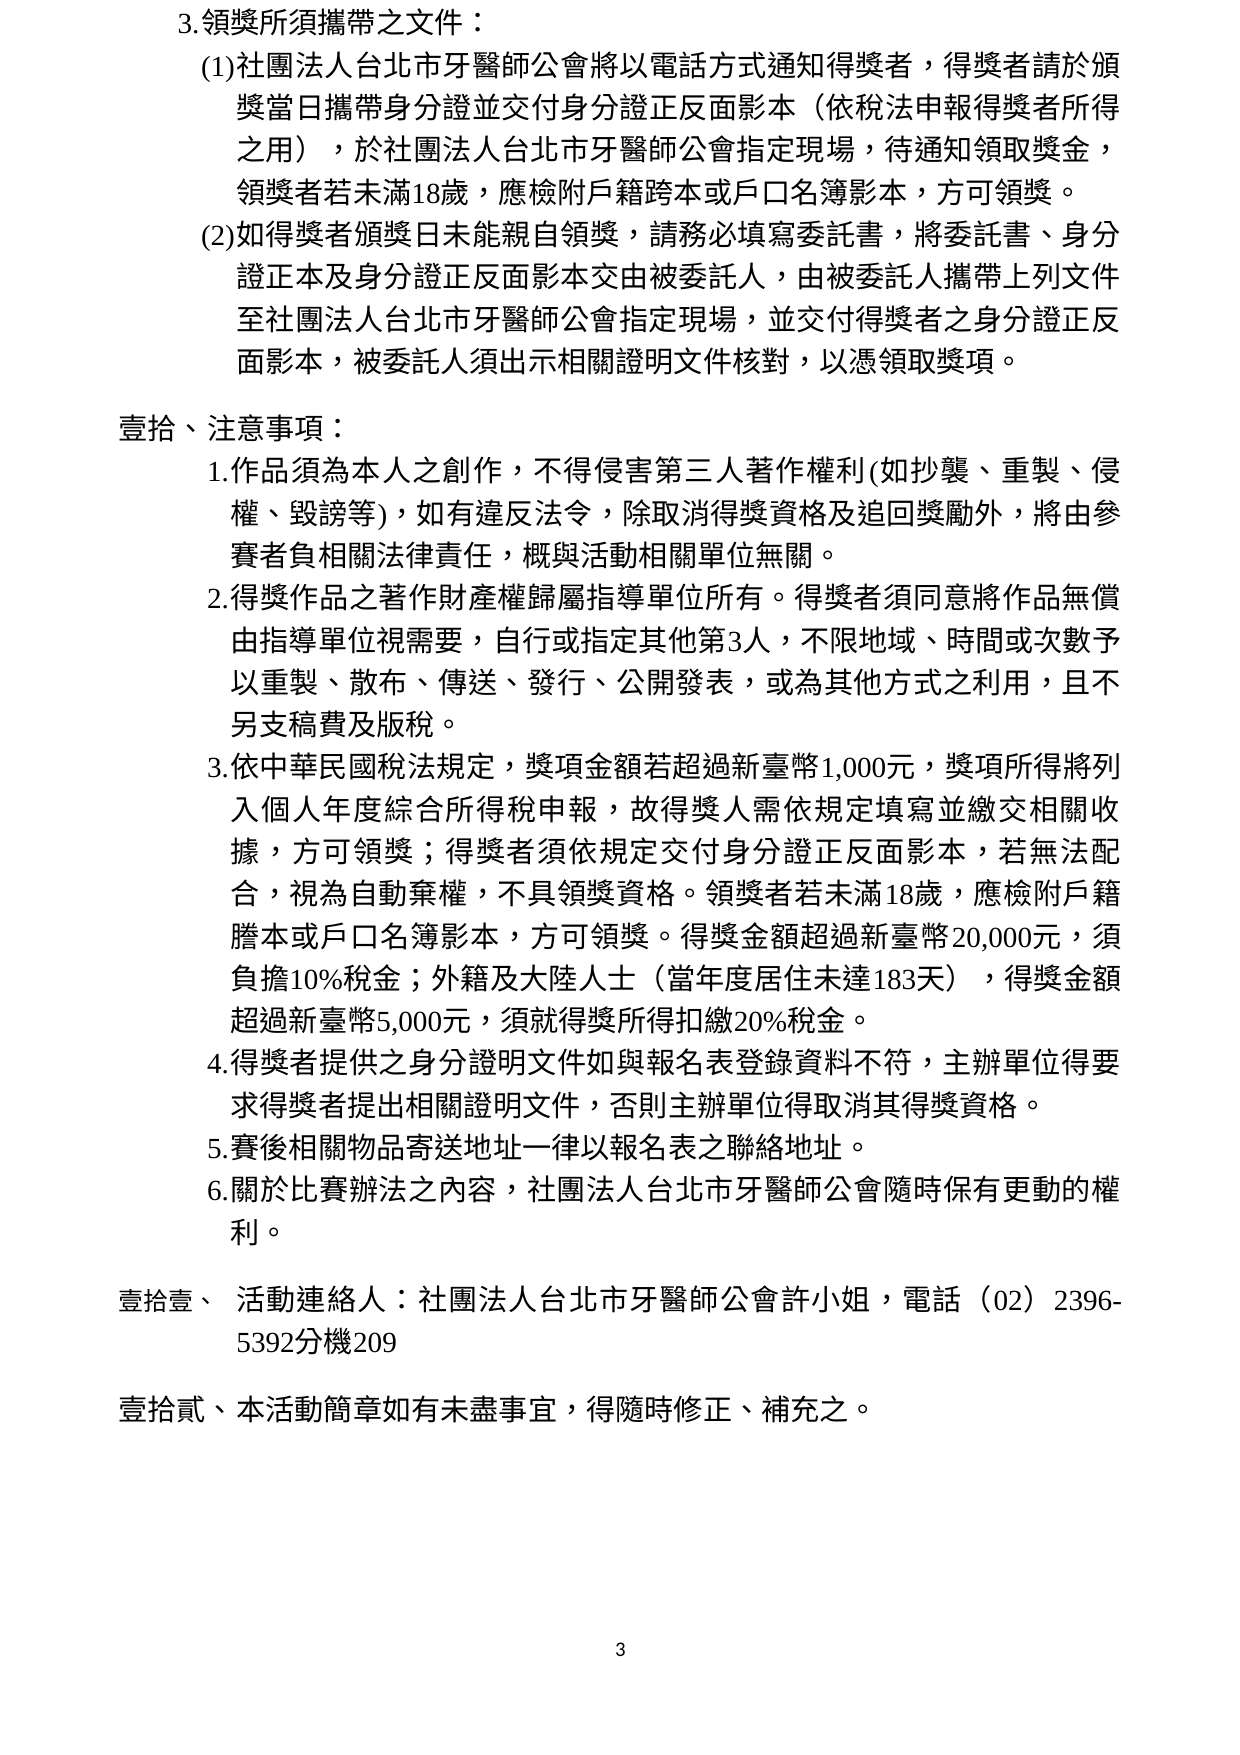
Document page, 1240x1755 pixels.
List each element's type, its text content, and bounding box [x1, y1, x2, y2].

list 關於比賽辦法之內容，社團法人台北市牙醫師公會隨時保有更動的權利。 [207, 1167, 1122, 1251]
list 依中華民國稅法規定，獎項金額若超過新臺幣1,000元，獎項所得將列入個人年度綜合所得稅申報，故得獎人需依規定填寫並繳交相關收據，方可領獎；得獎者須依規定交付身分證正反面影本，若無法配合，視為自動棄權，不具領獎資格。領獎者若未滿18歲，應檢附戶籍謄本或戶口名簿影本，方可領獎。得獎金額超過新臺幣20,000元，須負擔10%稅金；外籍及大陸人士（當年度居住未達183天），得獎金額超過新臺幣5,000元，須就得獎所得扣繳20%稅金。 [207, 744, 1122, 1040]
list 活動連絡人：社團法人台北市牙醫師公會許小姐，電話（02）2396-5392分機209 [118, 1276, 1122, 1361]
list 賽後相關物品寄送地址一律以報名表之聯絡地址。 [207, 1124, 1122, 1167]
list 作品須為本人之創作，不得侵害第三人著作權利(如抄襲、重製、侵權、毀謗等)，如有違反法令，除取消得獎資格及追回獎勵外，將由參賽者負相關法律責任，概與活動相關單位無關。 [207, 448, 1122, 575]
list 注意事項： [118, 406, 1122, 448]
list 得獎者提供之身分證明文件如與報名表登錄資料不符，主辦單位得要求得獎者提出相關證明文件，否則主辦單位得取消其得獎資格。 [207, 1040, 1122, 1124]
list 本活動簡章如有未盡事宜，得隨時修正、補充之。 [118, 1386, 1122, 1428]
list 社團法人台北市牙醫師公會將以電話方式通知得獎者，得獎者請於頒獎當日攜帶身分證並交付身分證正反面影本（依稅法申報得獎者所得之用），於社團法人台北市牙醫師公會指定現場，待通知領取獎金，領獎者若未滿18歲，應檢附戶籍跨本或戶口名簿影本，方可領獎。 [201, 42, 1122, 211]
list 得獎作品之著作財產權歸屬指導單位所有。得獎者須同意將作品無償由指導單位視需要，自行或指定其他第3人，不限地域、時間或次數予以重製、散布、傳送、發行、公開發表，或為其他方式之利用，且不另支稿費及版稅。 [207, 575, 1122, 744]
list 如得獎者頒獎日未能親自領獎，請務必填寫委託書，將委託書、身分證正本及身分證正反面影本交由被委託人，由被委託人攜帶上列文件至社團法人台北市牙醫師公會指定現場，並交付得獎者之身分證正反面影本，被委託人須出示相關證明文件核對，以憑領取獎項。 [201, 211, 1122, 381]
list 領獎所須攜帶之文件： [177, 0, 1122, 42]
